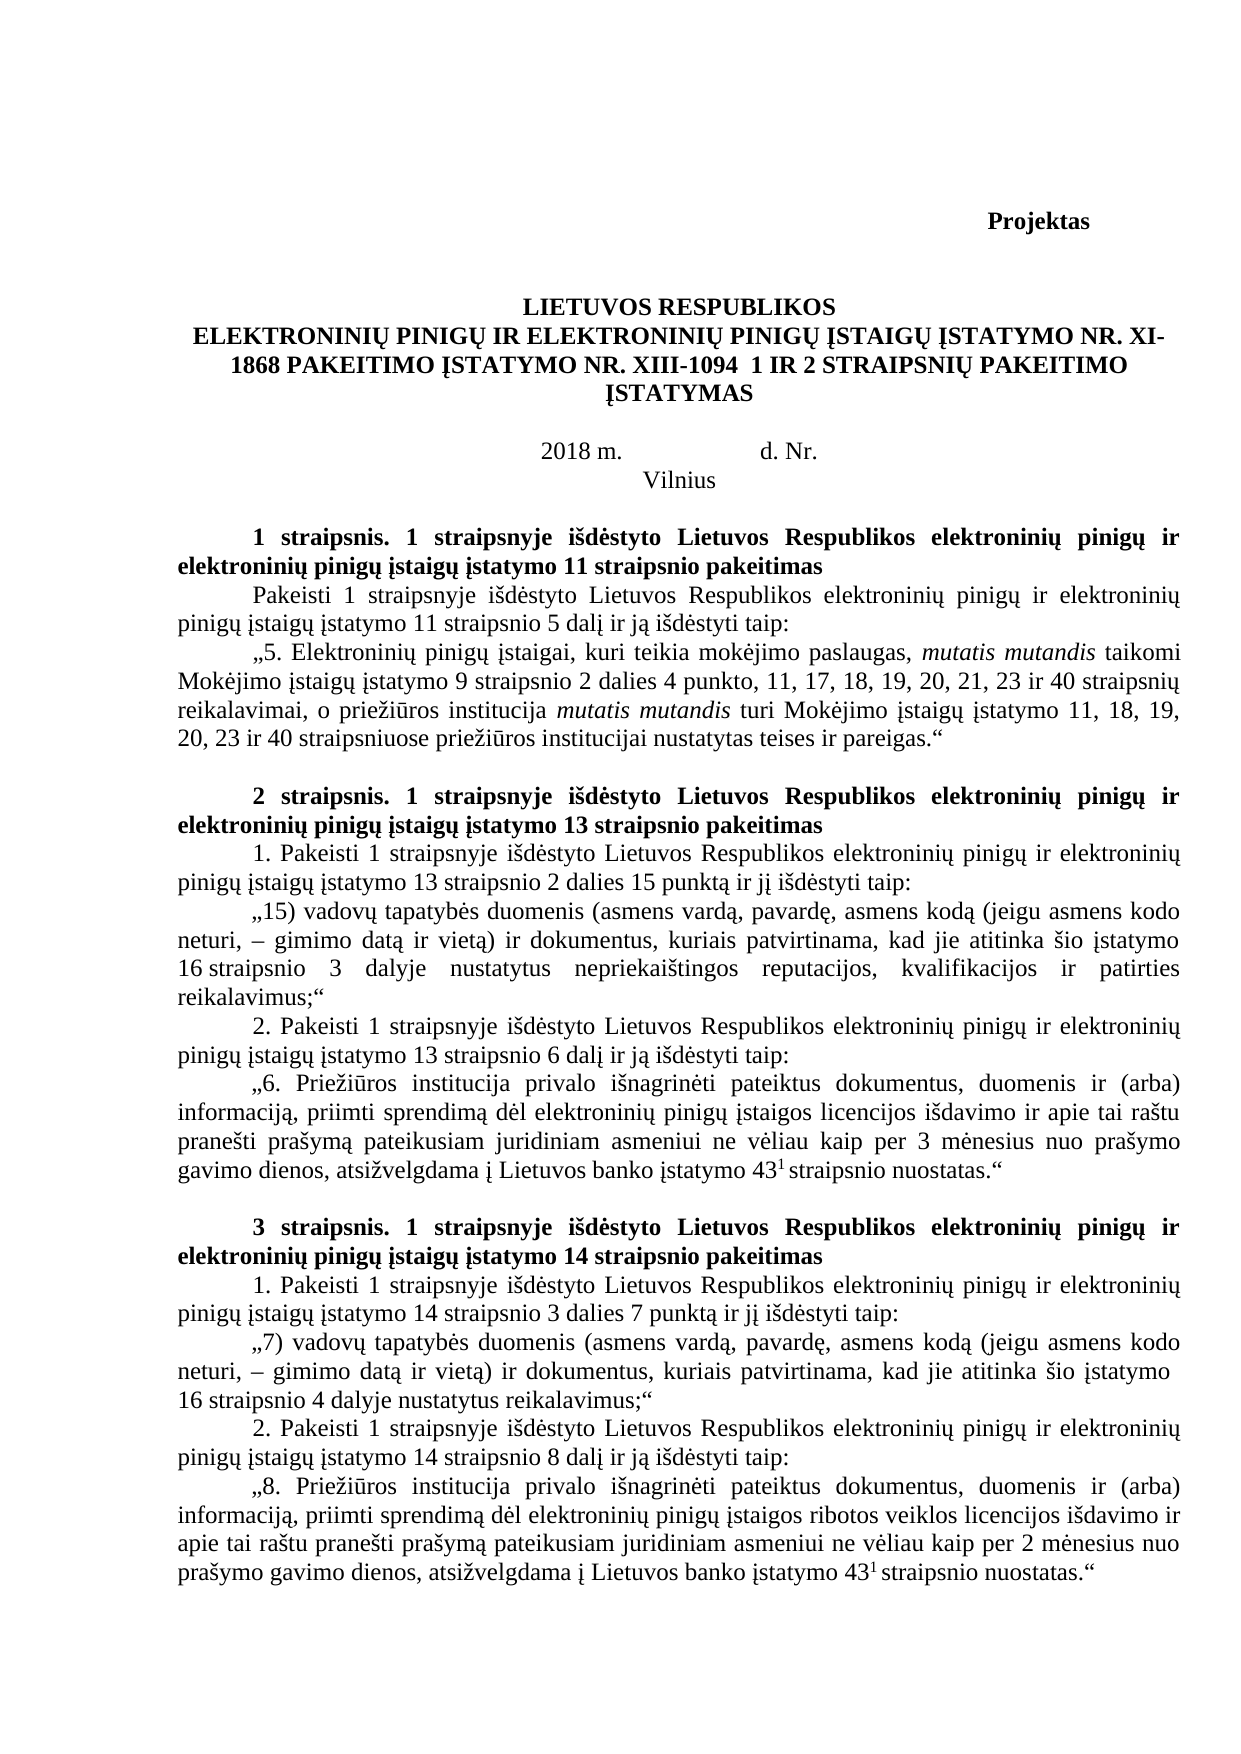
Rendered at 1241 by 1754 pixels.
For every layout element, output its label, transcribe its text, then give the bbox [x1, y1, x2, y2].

text „7) vadovų tapatybės duomenis (asmens vardą, pavardę, asmens kodą (jeigu asmens kodo neturi, – gimimo datą ir vietą) ir dokumentus, kuriais patvirtinama, kad jie atitinka šio įstatymo 16 straipsnio 4 dalyje nustatytus reikalavimus;“ [177, 1327, 1181, 1413]
text 2 straipsnis. 1 straipsnyje išdėstyto Lietuvos Respublikos elektroninių pinigų ir elektroninių pinigų įstaigų įstatymo 13 straipsnio pakeitimas [177, 781, 1181, 838]
text „6. Priežiūros institucija privalo išnagrinėti pateiktus dokumentus, duomenis ir (arba) informaciją, priimti sprendimą dėl elektroninių pinigų įstaigos licencijos išdavimo ir apie tai raštu pranešti prašymą pateikusiam juridiniam asmeniui ne vėliau kaip per 3 mėnesius nuo prašymo gavimo dienos, atsižvelgdama į Lietuvos banko įstatymo 431 straipsnio nuostatas.“ [177, 1068, 1181, 1183]
text LIETUVOS RESPUBLIKOS [177, 292, 1181, 321]
text ELEKTRONINIŲ PINIGŲ IR ELEKTRONINIŲ PINIGŲ ĮSTAIGŲ ĮSTATYMO NR. XI-1868 PAKEITIMO ĮSTATYMO Nr. XIII-1094 1 IR 2 STRAIPSNIŲ PAKEITIMO [177, 321, 1181, 378]
text 2. Pakeisti 1 straipsnyje išdėstyto Lietuvos Respublikos elektroninių pinigų ir elektroninių pinigų įstaigų įstatymo 14 straipsnio 8 dalį ir ją išdėstyti taip: [177, 1413, 1181, 1471]
text 2. Pakeisti 1 straipsnyje išdėstyto Lietuvos Respublikos elektroninių pinigų ir elektroninių pinigų įstaigų įstatymo 13 straipsnio 6 dalį ir ją išdėstyti taip: [177, 1011, 1181, 1068]
text Vilnius [177, 465, 1181, 493]
text 1 straipsnis. 1 straipsnyje išdėstyto Lietuvos Respublikos elektroninių pinigų ir elektroninių pinigų įstaigų įstatymo 11 straipsnio pakeitimas [177, 522, 1181, 580]
text Pakeisti 1 straipsnyje išdėstyto Lietuvos Respublikos elektroninių pinigų ir elektroninių pinigų įstaigų įstatymo 11 straipsnio 5 dalį ir ją išdėstyti taip: [177, 580, 1181, 637]
text 1. Pakeisti 1 straipsnyje išdėstyto Lietuvos Respublikos elektroninių pinigų ir elektroninių pinigų įstaigų įstatymo 13 straipsnio 2 dalies 15 punktą ir jį išdėstyti taip: [177, 838, 1181, 896]
text „15) vadovų tapatybės duomenis (asmens vardą, pavardę, asmens kodą (jeigu asmens kodo neturi, – gimimo datą ir vietą) ir dokumentus, kuriais patvirtinama, kad jie atitinka šio įstatymo 16 straipsnio 3 dalyje nustatytus nepriekaištingos reputacijos, kvalifikacijos ir patirties reikalavimus;“ [177, 896, 1181, 1011]
text Projektas [852, 206, 1181, 235]
text 1. Pakeisti 1 straipsnyje išdėstyto Lietuvos Respublikos elektroninių pinigų ir elektroninių pinigų įstaigų įstatymo 14 straipsnio 3 dalies 7 punktą ir jį išdėstyti taip: [177, 1270, 1181, 1327]
text „8. Priežiūros institucija privalo išnagrinėti pateiktus dokumentus, duomenis ir (arba) informaciją, priimti sprendimą dėl elektroninių pinigų įstaigos ribotos veiklos licencijos išdavimo ir apie tai raštu pranešti prašymą pateikusiam juridiniam asmeniui ne vėliau kaip per 2 mėnesius nuo prašymo gavimo dienos, atsižvelgdama į Lietuvos banko įstatymo 431 straipsnio nuostatas.“ [177, 1471, 1181, 1586]
text 3 straipsnis. 1 straipsnyje išdėstyto Lietuvos Respublikos elektroninių pinigų ir elektroninių pinigų įstaigų įstatymo 14 straipsnio pakeitimas [177, 1212, 1181, 1270]
text 2018 m. d. Nr. [177, 436, 1181, 465]
text ĮSTATYMAS [177, 378, 1181, 407]
text „5. Elektroninių pinigų įstaigai, kuri teikia mokėjimo paslaugas, mutatis mutandis taikomi Mokėjimo įstaigų įstatymo 9 straipsnio 2 dalies 4 punkto, 11, 17, 18, 19, 20, 21, 23 ir 40 straipsnių reikalavimai, o priežiūros institucija mutatis mutandis turi Mokėjimo įstaigų įstatymo 11, 18, 19, 20, 23 ir 40 straipsniuose priežiūros institucijai nustatytas teises ir pareigas.“ [177, 637, 1181, 752]
